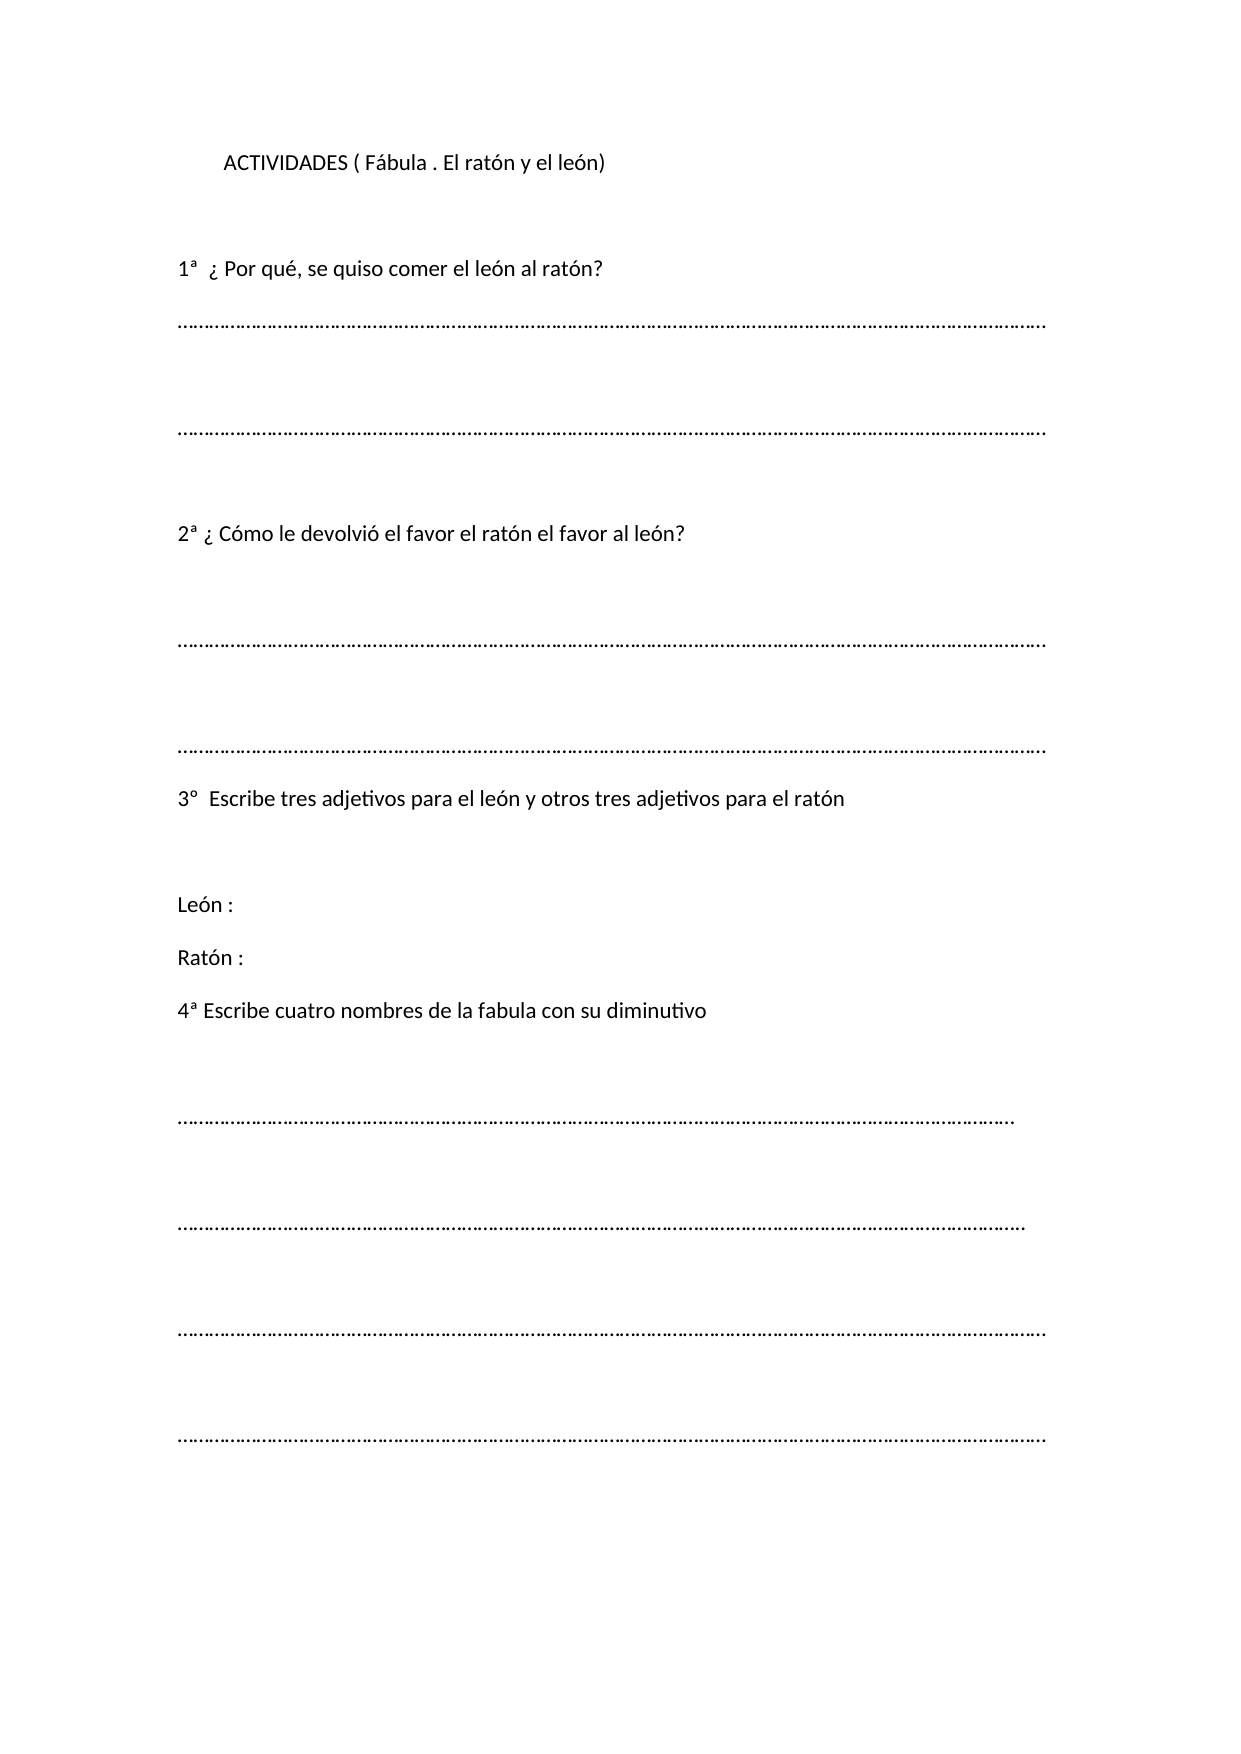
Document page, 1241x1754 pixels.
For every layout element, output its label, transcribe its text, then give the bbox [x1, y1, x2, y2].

text Ratón : [177, 943, 1063, 971]
text …………………………………………………………………………………………………………………………………………… [177, 1102, 1063, 1130]
text 1ª ¿ Por qué, se quiso comer el león al ratón? [177, 254, 1063, 282]
text ………………………………………………………………………………………………………………………………………………… [177, 731, 1063, 759]
text ………………………………………………………………………………………………………………………………………………… [177, 1314, 1063, 1342]
text ………………………………………………………………………………………………………………………………………………… [177, 307, 1063, 335]
text 2ª ¿ Cómo le devolvió el favor el ratón el favor al león? [177, 519, 1063, 547]
text ………………………………………………………………………………………………………………………………………………… [177, 625, 1063, 653]
text ACTIVIDADES ( Fábula . El ratón y el león) [177, 148, 1063, 176]
text León : [177, 890, 1063, 918]
text …………………………………………………………………………………………………………………………………………….. [177, 1208, 1063, 1236]
text ………………………………………………………………………………………………………………………………………………… [177, 413, 1063, 441]
text ………………………………………………………………………………………………………………………………………………… [177, 1420, 1063, 1448]
text 3º Escribe tres adjetivos para el león y otros tres adjetivos para el ratón [177, 784, 1063, 812]
text 4ª Escribe cuatro nombres de la fabula con su diminutivo [177, 996, 1063, 1024]
